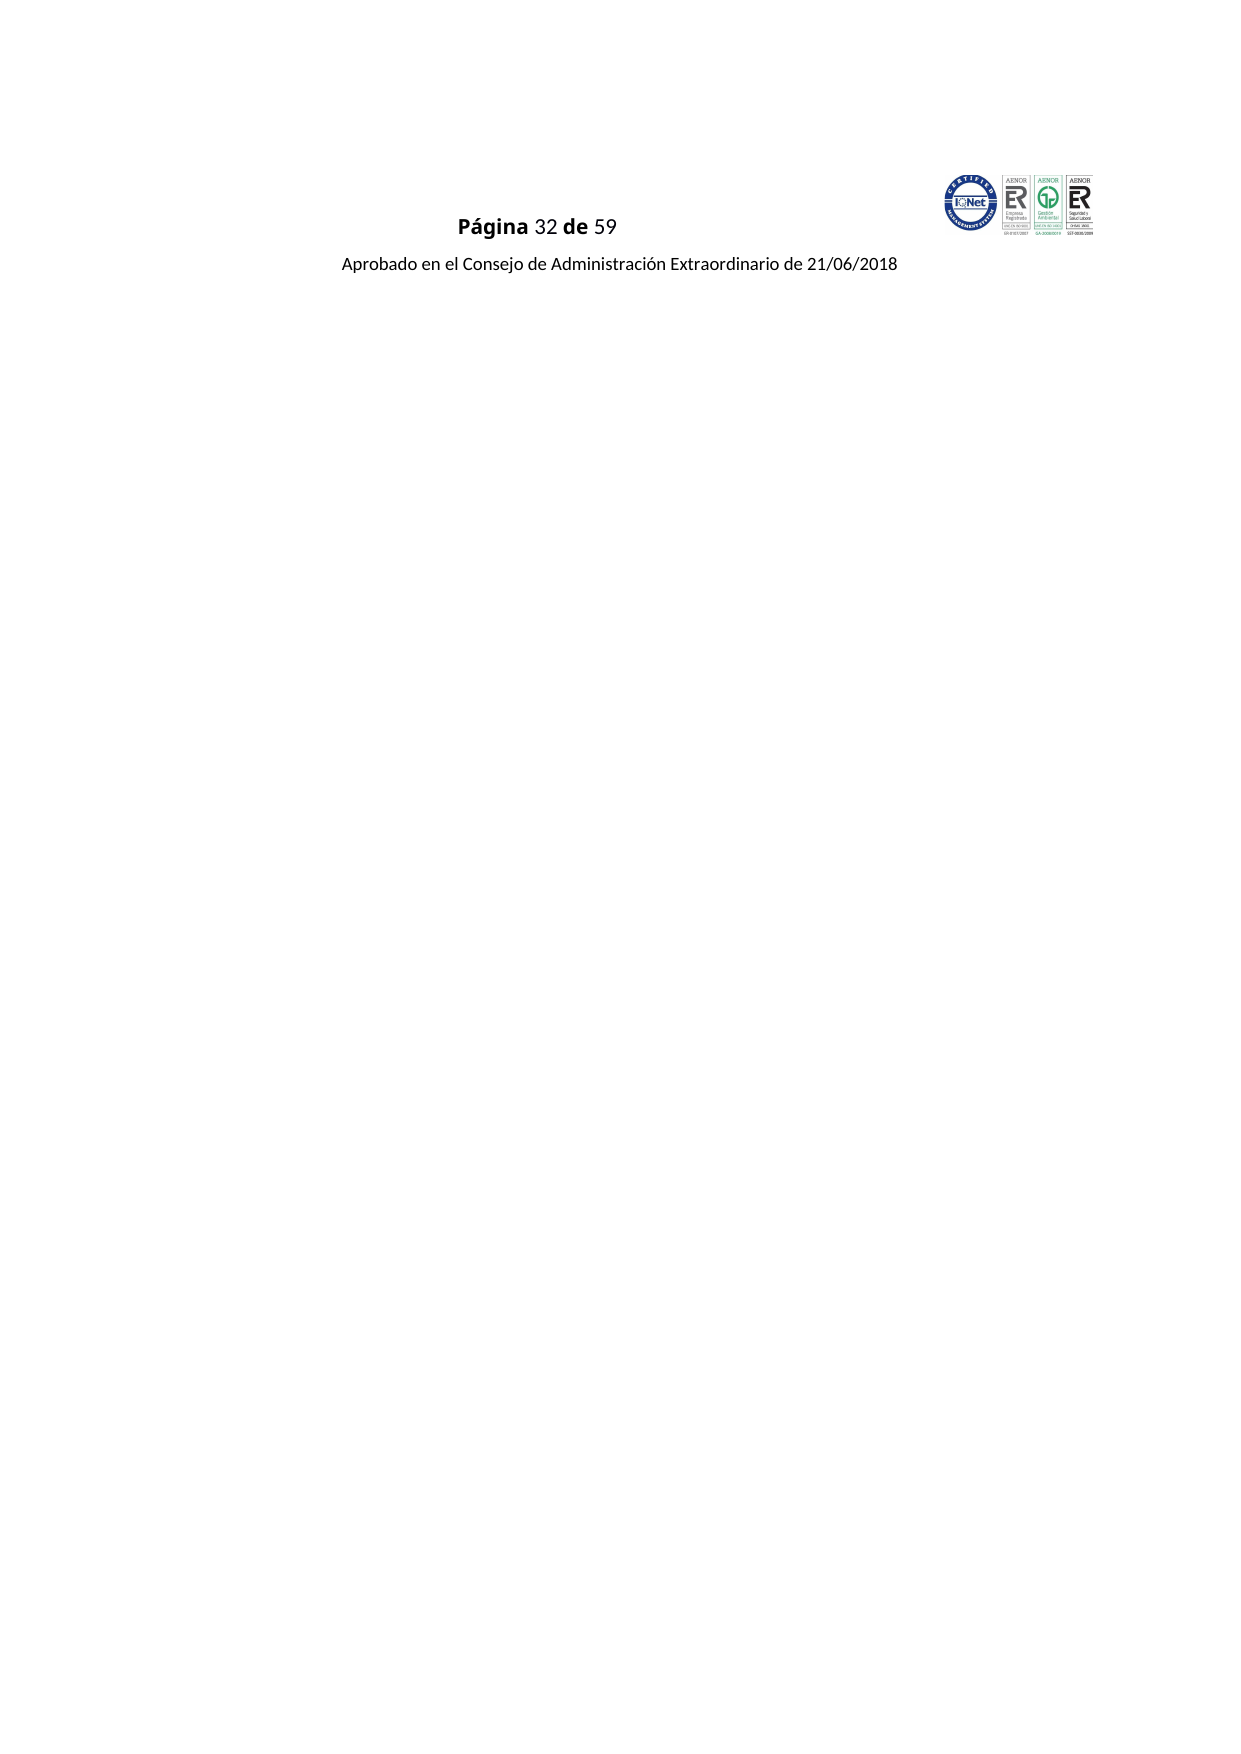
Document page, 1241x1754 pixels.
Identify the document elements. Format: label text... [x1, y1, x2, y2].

text Aprobado en el Consejo de Administración Extraordinario de 21/06/2018 [342, 252, 1190, 275]
text Página 32 de 59 [457, 175, 1190, 241]
picture [944, 175, 1093, 235]
